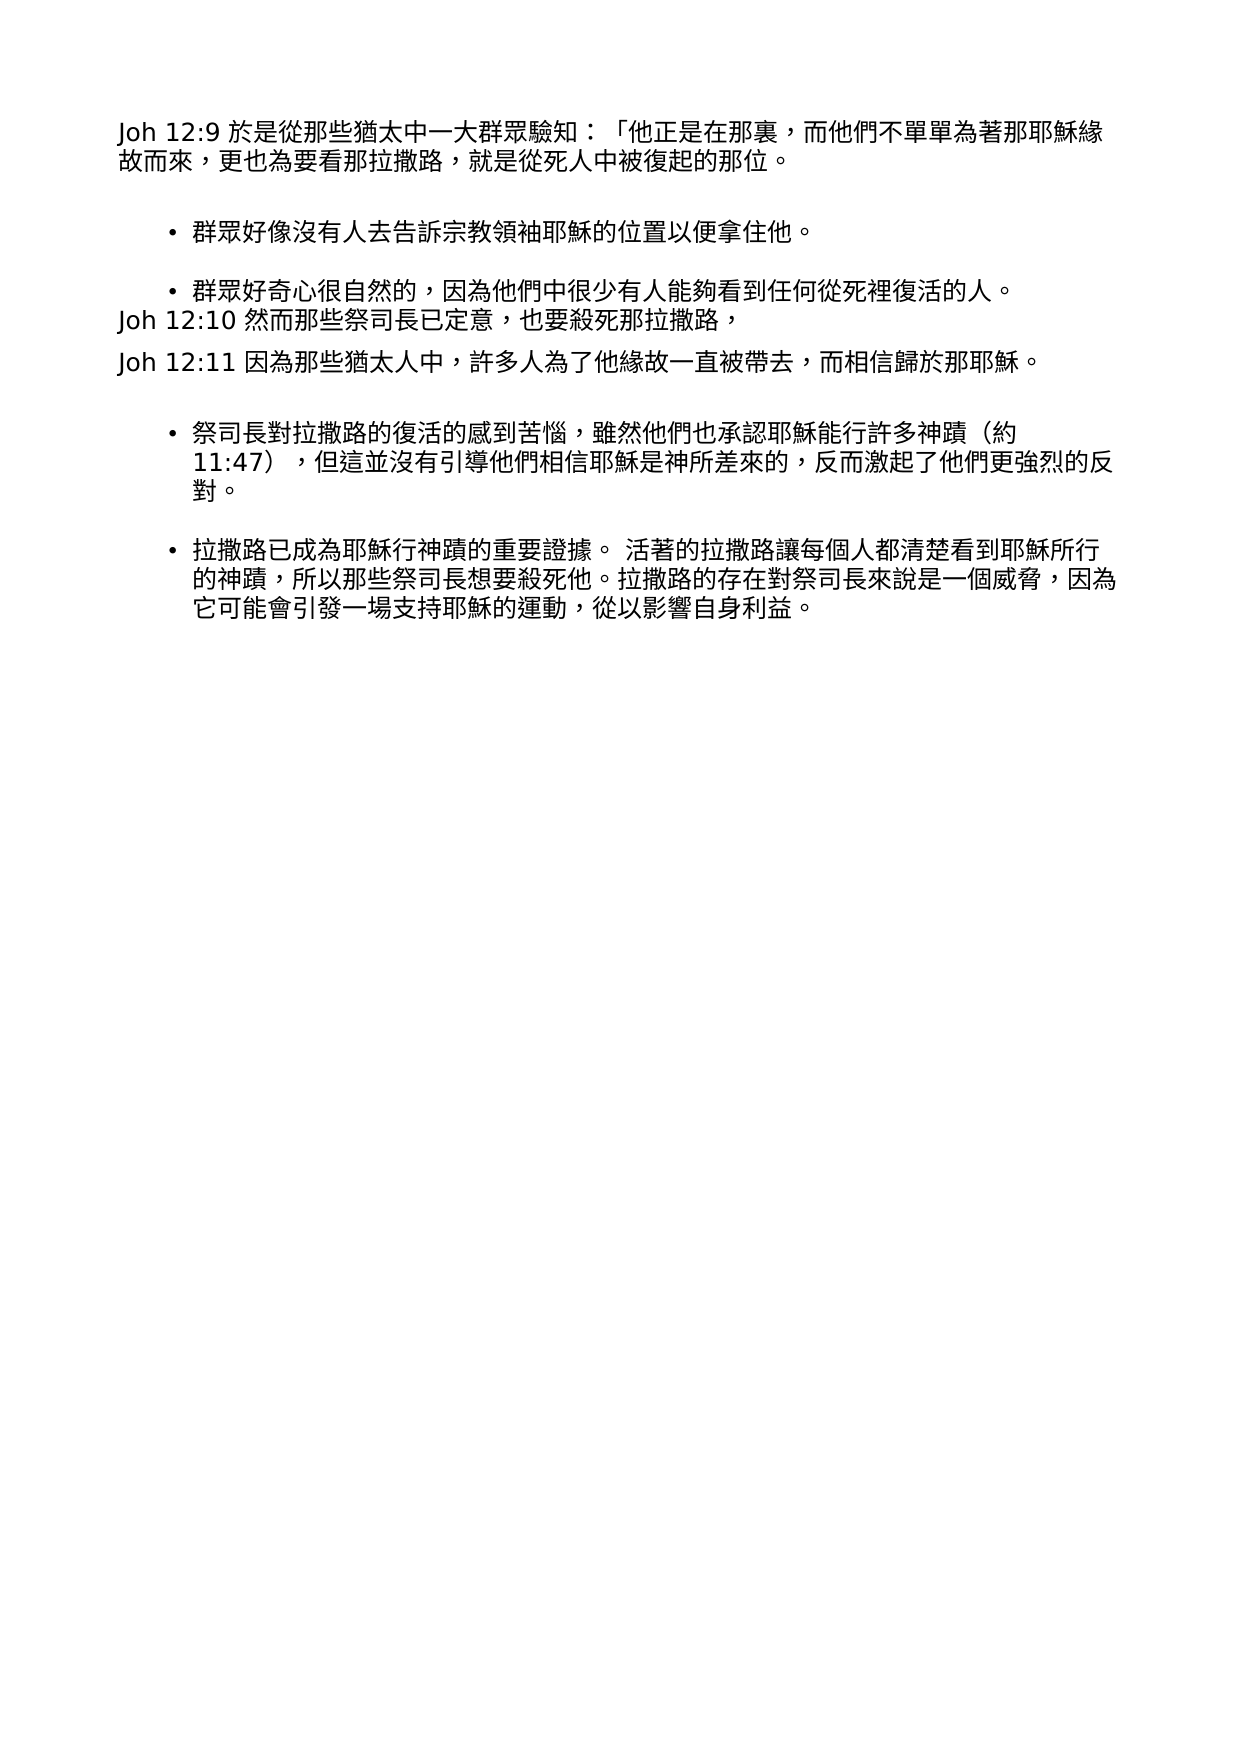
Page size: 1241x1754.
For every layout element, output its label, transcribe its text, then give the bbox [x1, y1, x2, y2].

list 群眾好像沒有人去告訴宗教領袖耶穌的位置以便拿住他。 [177, 218, 1122, 248]
list 拉撒路已成為耶穌行神蹟的重要證據。 活著的拉撒路讓每個人都清楚看到耶穌所行的神蹟，所以那些祭司長想要殺死他。拉撒路的存在對祭司長來說是一個威脅，因為它可能會引發一場支持耶穌的運動，從以影響自身利益。 [177, 536, 1122, 623]
text Joh 12:11 因為那些猶太人中，許多人為了他緣故一直被帶去，而相信歸於那耶穌。 [118, 348, 1122, 377]
list 群眾好奇心很自然的，因為他們中很少有人能夠看到任何從死裡復活的人。 [177, 277, 1122, 306]
text Joh 12:10 然而那些祭司長已定意，也要殺死那拉撒路， [118, 306, 1122, 335]
list 祭司長對拉撒路的復活的感到苦惱，雖然他們也承認耶穌能行許多神蹟（約 11:47），但這並沒有引導他們相信耶穌是神所差來的，反而激起了他們更強烈的反對。 [177, 419, 1122, 507]
text Joh 12:9 於是從那些猶太中一大群眾驗知：「他正是在那裏，而他們不單單為著那耶穌緣故而來，更也為要看那拉撒路，就是從死人中被復起的那位。 [118, 118, 1122, 176]
